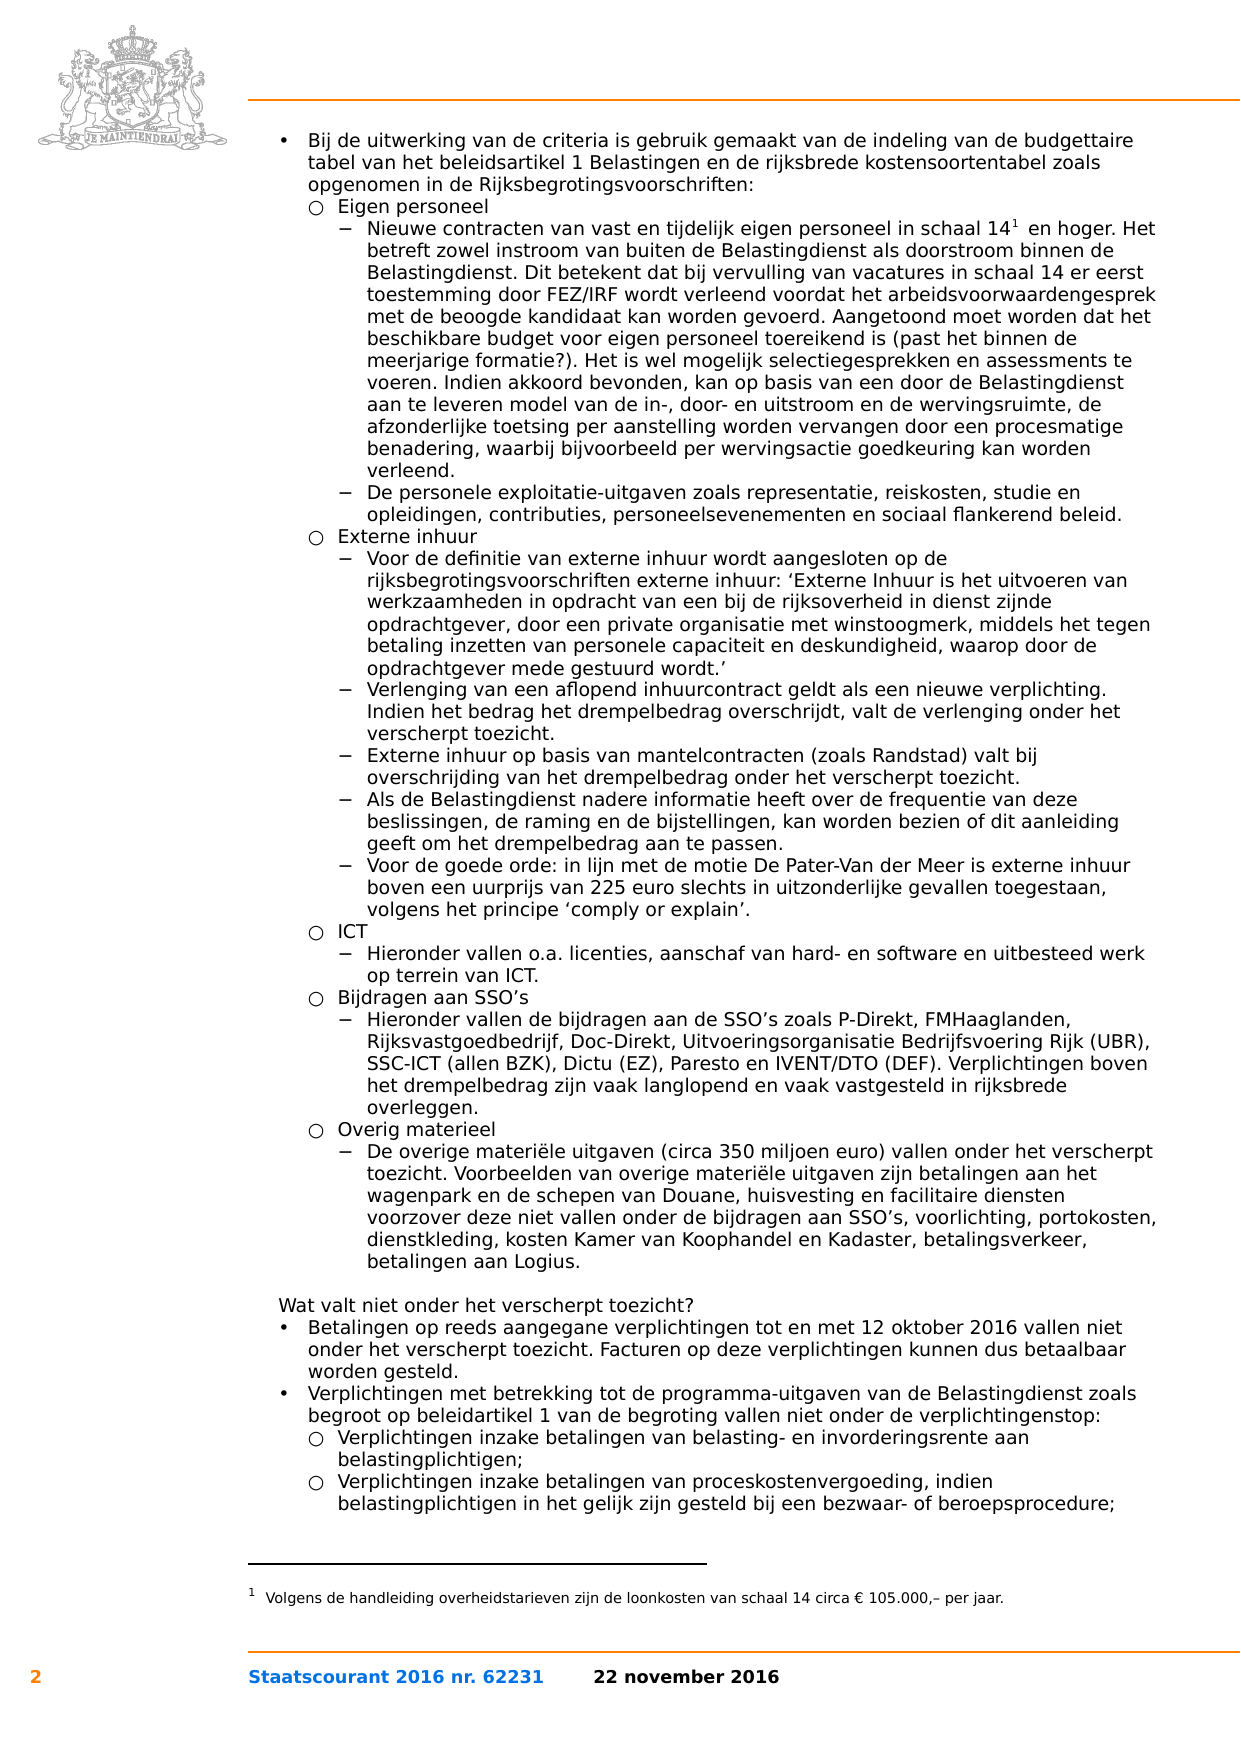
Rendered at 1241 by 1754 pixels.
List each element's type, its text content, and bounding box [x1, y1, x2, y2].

text ○ Externe inhuur [308, 526, 1163, 547]
picture [38, 25, 227, 150]
text − Als de Belastingdienst nadere informatie heeft over de frequentie van deze beslissingen, de raming en de bijstellingen, kan worden bezien of dit aanleiding geeft om het drempelbedrag aan te passen. [337, 789, 1163, 855]
text − Hieronder vallen de bijdragen aan de SSO’s zoals P-Direkt, FMHaaglanden, Rijksvastgoedbedrijf, Doc-Direkt, Uitvoeringsorganisatie Bedrijfsvoering Rijk (UBR), SSC-ICT (allen BZK), Dictu (EZ), Paresto en IVENT/DTO (DEF). Verplichtingen boven het drempelbedrag zijn vaak langlopend en vaak vastgesteld in rijksbrede overleggen. [337, 1009, 1163, 1119]
text − Voor de goede orde: in lijn met de motie De Pater-Van der Meer is externe inhuur boven een uurprijs van 225 euro slechts in uitzonderlijke gevallen toegestaan, volgens het principe ‘comply or explain’. [337, 855, 1163, 921]
text − De personele exploitatie-uitgaven zoals representatie, reiskosten, studie en opleidingen, contributies, personeelsevenementen en sociaal flankerend beleid. [337, 482, 1163, 526]
text − Nieuwe contracten van vast en tijdelijk eigen personeel in schaal 14 en hoger. Het betreft zowel instroom van buiten de Belastingdienst als doorstroom binnen de Belastingdienst. Dit betekent dat bij vervulling van vacatures in schaal 14 er eerst toestemming door FEZ/IRF wordt verleend voordat het arbeidsvoorwaardengesprek met de beoogde kandidaat kan worden gevoerd. Aangetoond moet worden dat het beschikbare budget voor eigen personeel toereikend is (past het binnen de meerjarige formatie?). Het is wel mogelijk selectiegesprekken en assessments te voeren. Indien akkoord bevonden, kan op basis van een door de Belastingdienst aan te leveren model van de in-, door- en uitstroom en de wervingsruimte, de afzonderlijke toetsing per aanstelling worden vervangen door een procesmatige benadering, waarbij bijvoorbeeld per wervingsactie goedkeuring kan worden verleend. [337, 218, 1163, 482]
text Wat valt niet onder het verscherpt toezicht? [278, 1295, 1163, 1317]
text ○ Eigen personeel [308, 196, 1163, 218]
text ○ ICT [308, 921, 1163, 943]
text Volgens de handleiding overheidstarieven zijn de loonkosten van schaal 14 circa € 105.000,– per jaar. [248, 1586, 1163, 1608]
text ○ Bijdragen aan SSO’s [308, 987, 1163, 1009]
text − Externe inhuur op basis van mantelcontracten (zoals Randstad) valt bij overschrijding van het drempelbedrag onder het verscherpt toezicht. [337, 745, 1163, 789]
text − Verlenging van een aflopend inhuurcontract geldt als een nieuwe verplichting. Indien het bedrag het drempelbedrag overschrijdt, valt de verlenging onder het verscherpt toezicht. [337, 679, 1163, 745]
text • Bij de uitwerking van de criteria is gebruik gemaakt van de indeling van de budgettaire tabel van het beleidsartikel 1 Belastingen en de rijksbrede kostensoortentabel zoals opgenomen in de Rijksbegrotingsvoorschriften: [278, 130, 1163, 196]
text • Betalingen op reeds aangegane verplichtingen tot en met 12 oktober 2016 vallen niet onder het verscherpt toezicht. Facturen op deze verplichtingen kunnen dus betaalbaar worden gesteld. [278, 1317, 1163, 1383]
text • Verplichtingen met betrekking tot de programma-uitgaven van de Belastingdienst zoals begroot op beleidartikel 1 van de begroting vallen niet onder de verplichtingenstop: [278, 1383, 1163, 1427]
text − Hieronder vallen o.a. licenties, aanschaf van hard- en software en uitbesteed werk op terrein van ICT. [337, 943, 1163, 987]
text ○ Verplichtingen inzake betalingen van belasting- en invorderingsrente aan belastingplichtigen; [308, 1427, 1163, 1471]
text − Voor de definitie van externe inhuur wordt aangesloten op de rijksbegrotingsvoorschriften externe inhuur: ‘Externe Inhuur is het uitvoeren van werkzaamheden in opdracht van een bij de rijksoverheid in dienst zijnde opdrachtgever, door een private organisatie met winstoogmerk, middels het tegen betaling inzetten van personele capaciteit en deskundigheid, waarop door de opdrachtgever mede gestuurd wordt.’ [337, 547, 1163, 679]
text ○ Overig materieel [308, 1119, 1163, 1141]
text − De overige materiële uitgaven (circa 350 miljoen euro) vallen onder het verscherpt toezicht. Voorbeelden van overige materiële uitgaven zijn betalingen aan het wagenpark en de schepen van Douane, huisvesting en facilitaire diensten voorzover deze niet vallen onder de bijdragen aan SSO’s, voorlichting, portokosten, dienstkleding, kosten Kamer van Koophandel en Kadaster, betalingsverkeer, betalingen aan Logius. [337, 1141, 1163, 1273]
text ○ Verplichtingen inzake betalingen van proceskostenvergoeding, indien belastingplichtigen in het gelijk zijn gesteld bij een bezwaar- of beroepsprocedure; [308, 1471, 1163, 1514]
